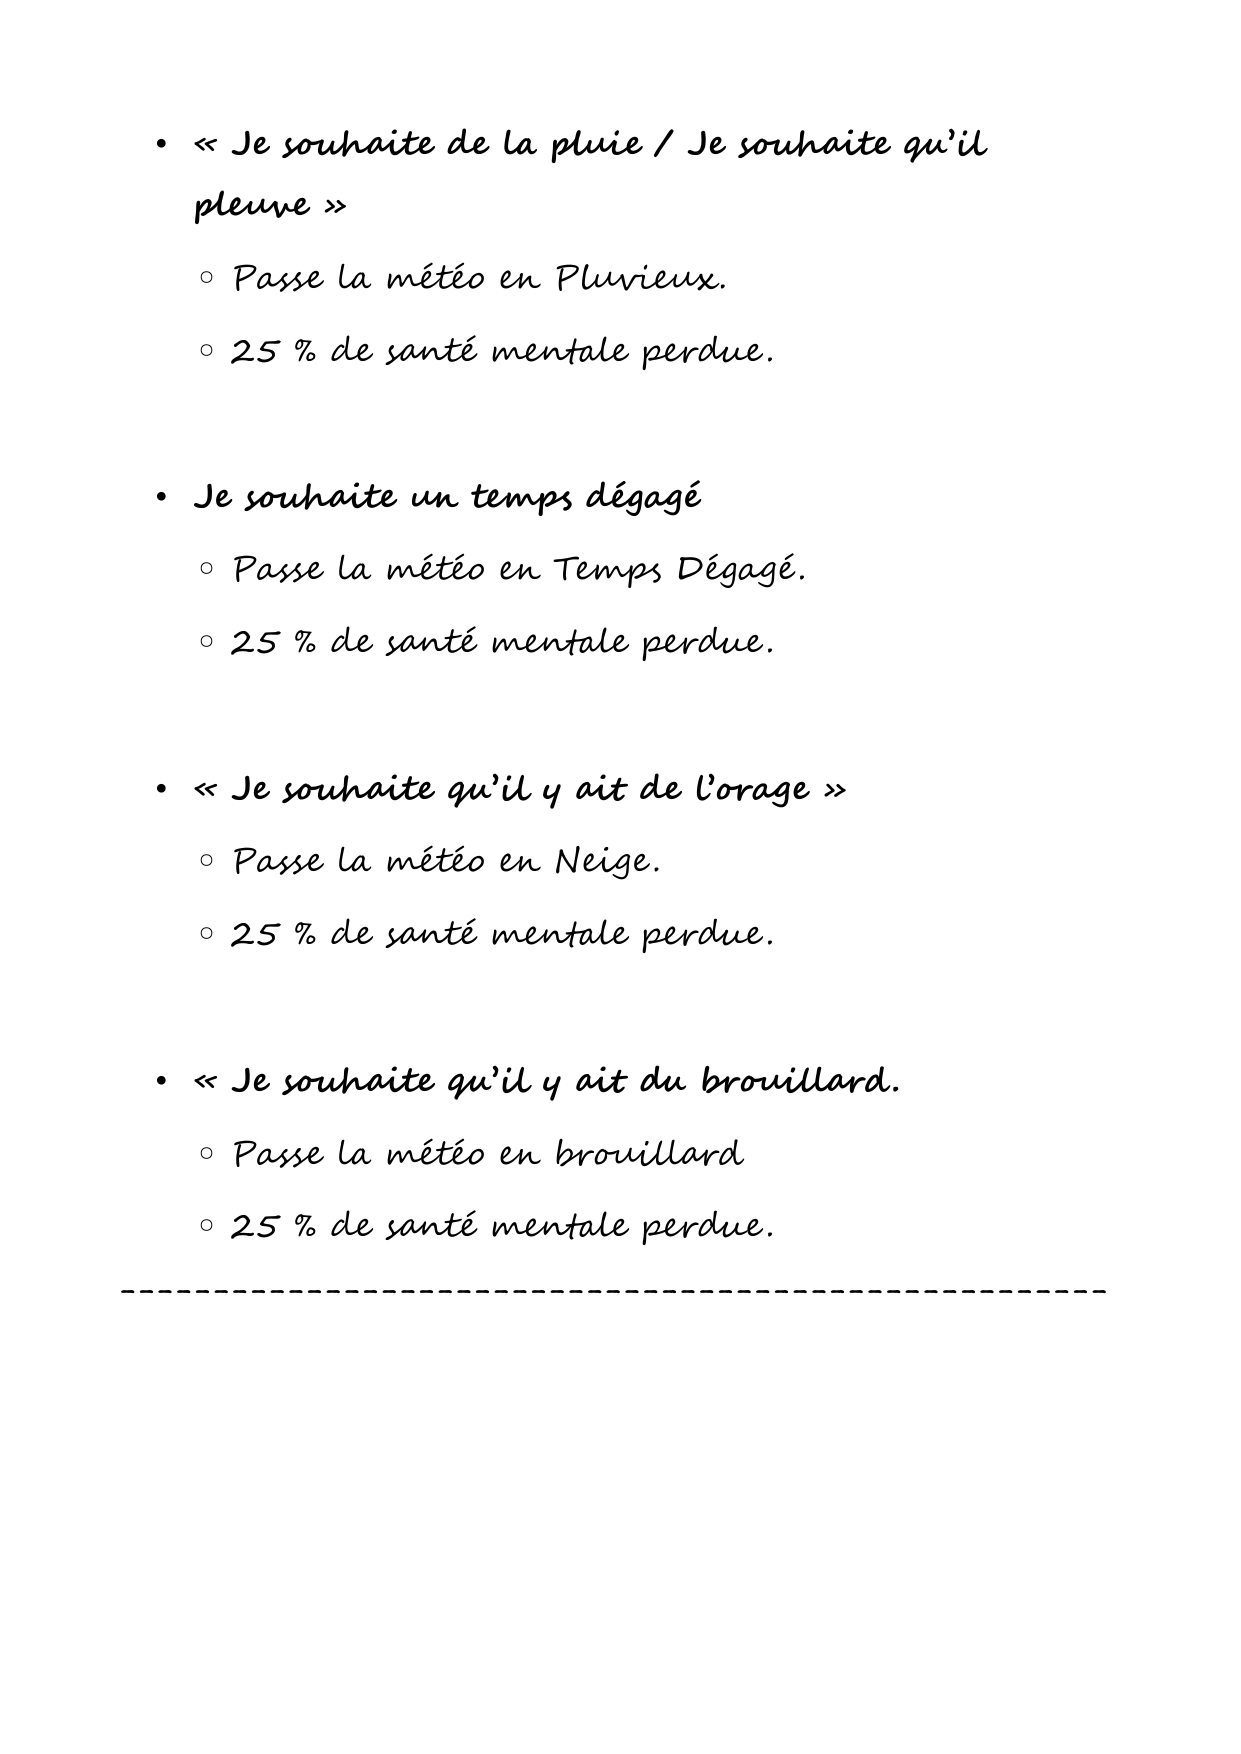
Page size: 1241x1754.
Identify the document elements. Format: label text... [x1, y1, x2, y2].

list 25 % de santé mentale perdue. [193, 326, 1122, 378]
list 25 % de santé mentale perdue. [193, 617, 1122, 670]
list Passe la météo en Neige. [193, 836, 1122, 889]
list 25 % de santé mentale perdue. [193, 909, 1122, 962]
list « Je souhaite qu’il y ait de l’orage » [156, 763, 1122, 817]
list « Je souhaite qu’il y ait du brouillard. [156, 1055, 1122, 1109]
list 25 % de santé mentale perdue. [193, 1201, 1122, 1254]
list Passe la météo en Temps Dégagé. [193, 544, 1122, 597]
list Passe la météo en brouillard [193, 1128, 1122, 1181]
list « Je souhaite de la pluie / Je souhaite qu’il pleuve » [156, 118, 1122, 233]
list Je souhaite un temps dégagé [156, 471, 1122, 524]
text ----------------------------------------------------- [118, 1268, 1122, 1315]
list Passe la météo en Pluvieux. [193, 253, 1122, 306]
